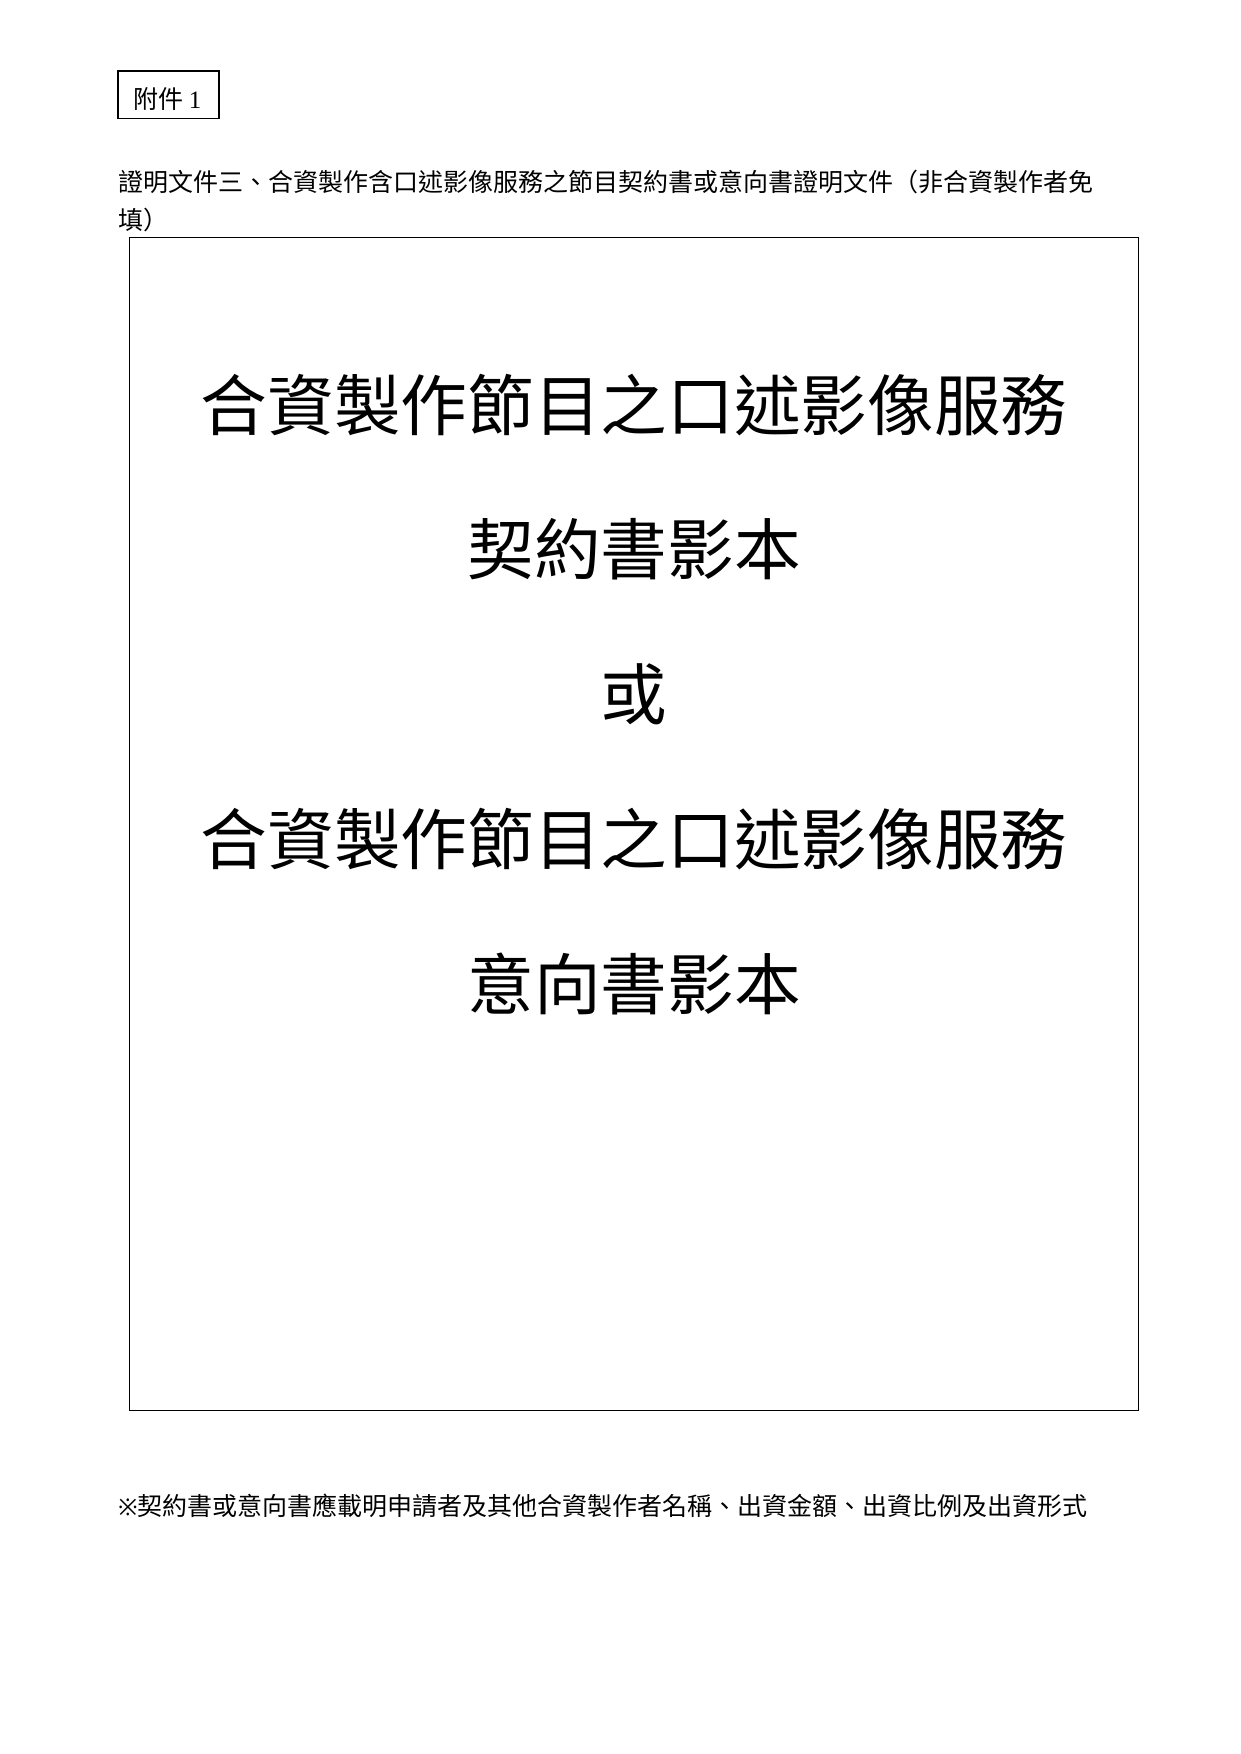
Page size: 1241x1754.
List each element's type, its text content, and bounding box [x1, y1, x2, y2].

table_header 合資製作節目之口述影像服務 契約書影本 或 合資製作節目之口述影像服務 意向書影本 [130, 238, 1138, 1409]
text ※契約書或意向書應載明申請者及其他合資製作者名稱、出資金額、出資比例及出資形式 [118, 1486, 1122, 1523]
text 證明文件三、合資製作含口述影像服務之節目契約書或意向書證明文件（非合資製作者免填） [118, 162, 1122, 237]
